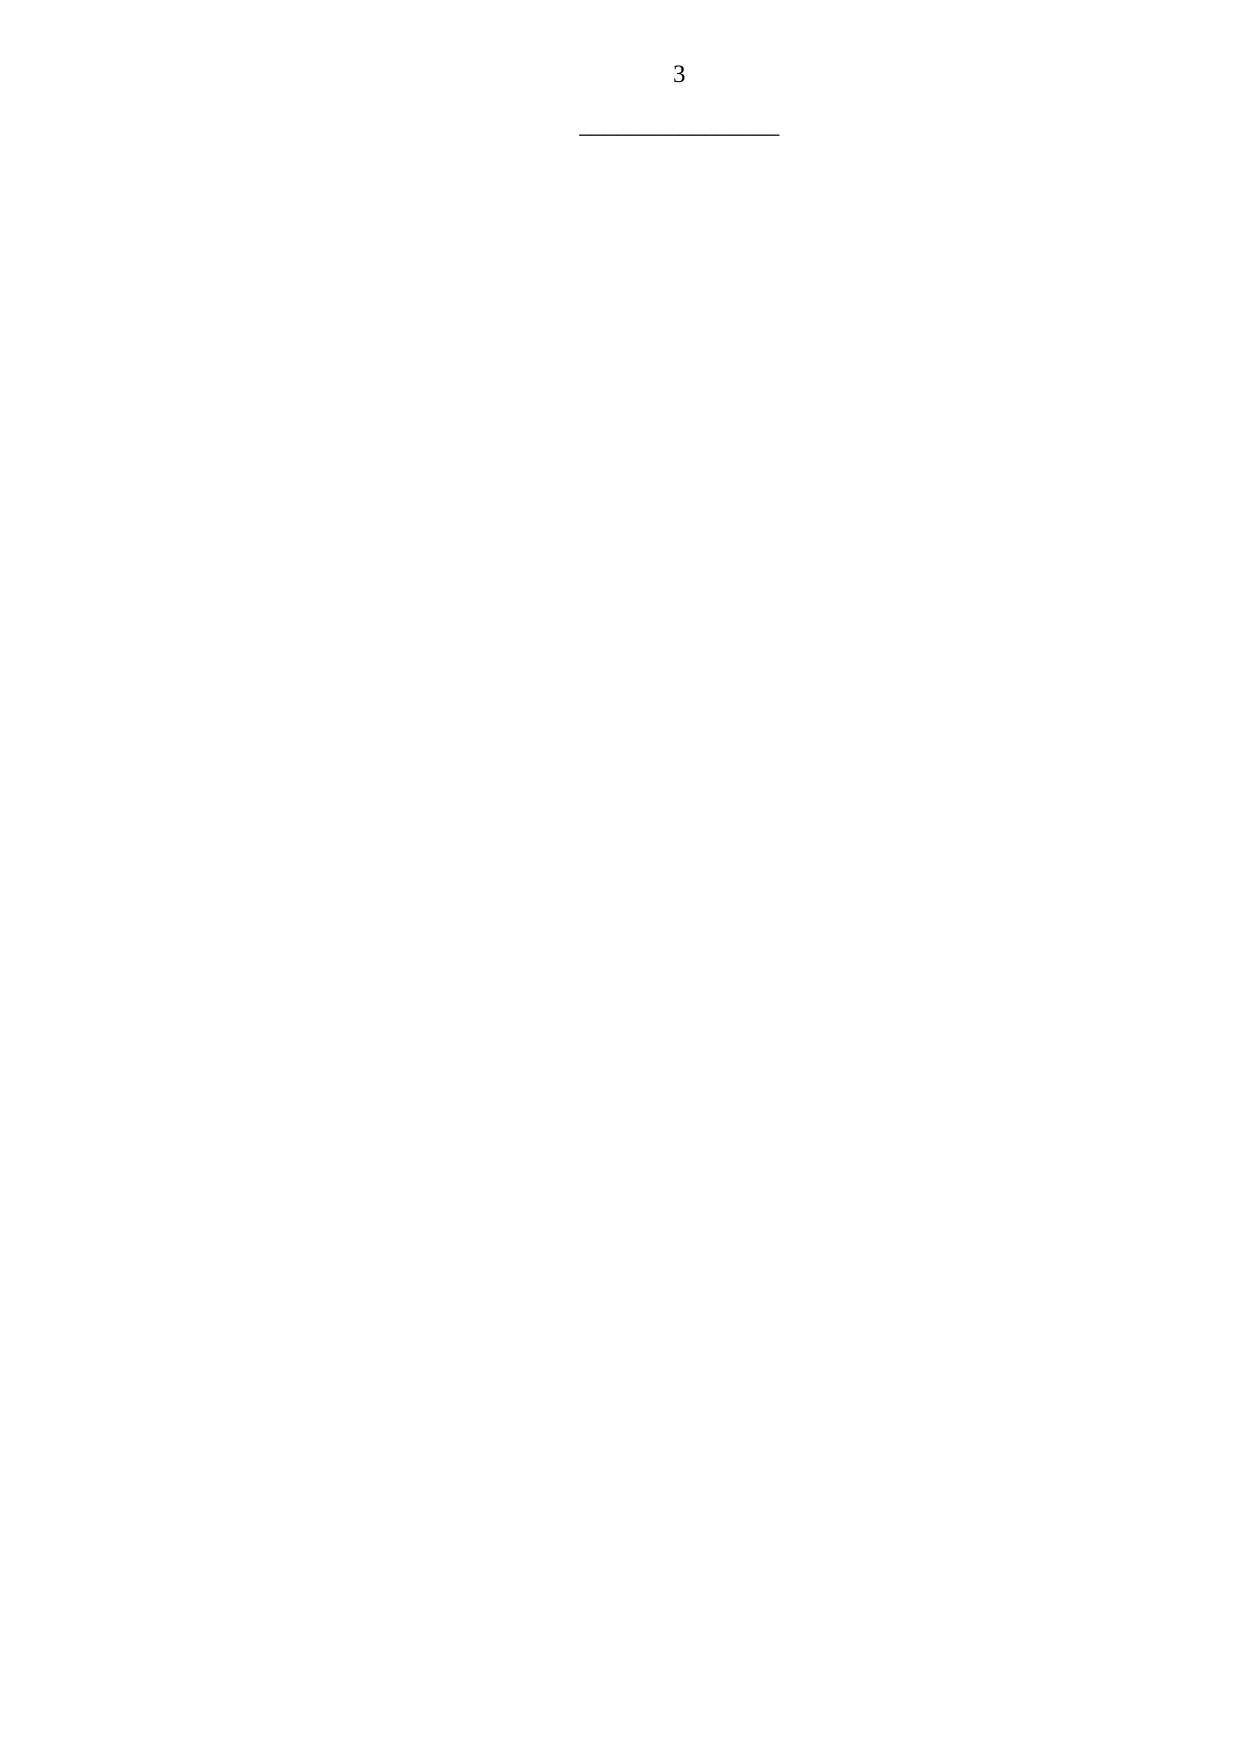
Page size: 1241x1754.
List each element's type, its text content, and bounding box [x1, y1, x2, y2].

text –––––––––––––––– [177, 118, 1181, 147]
